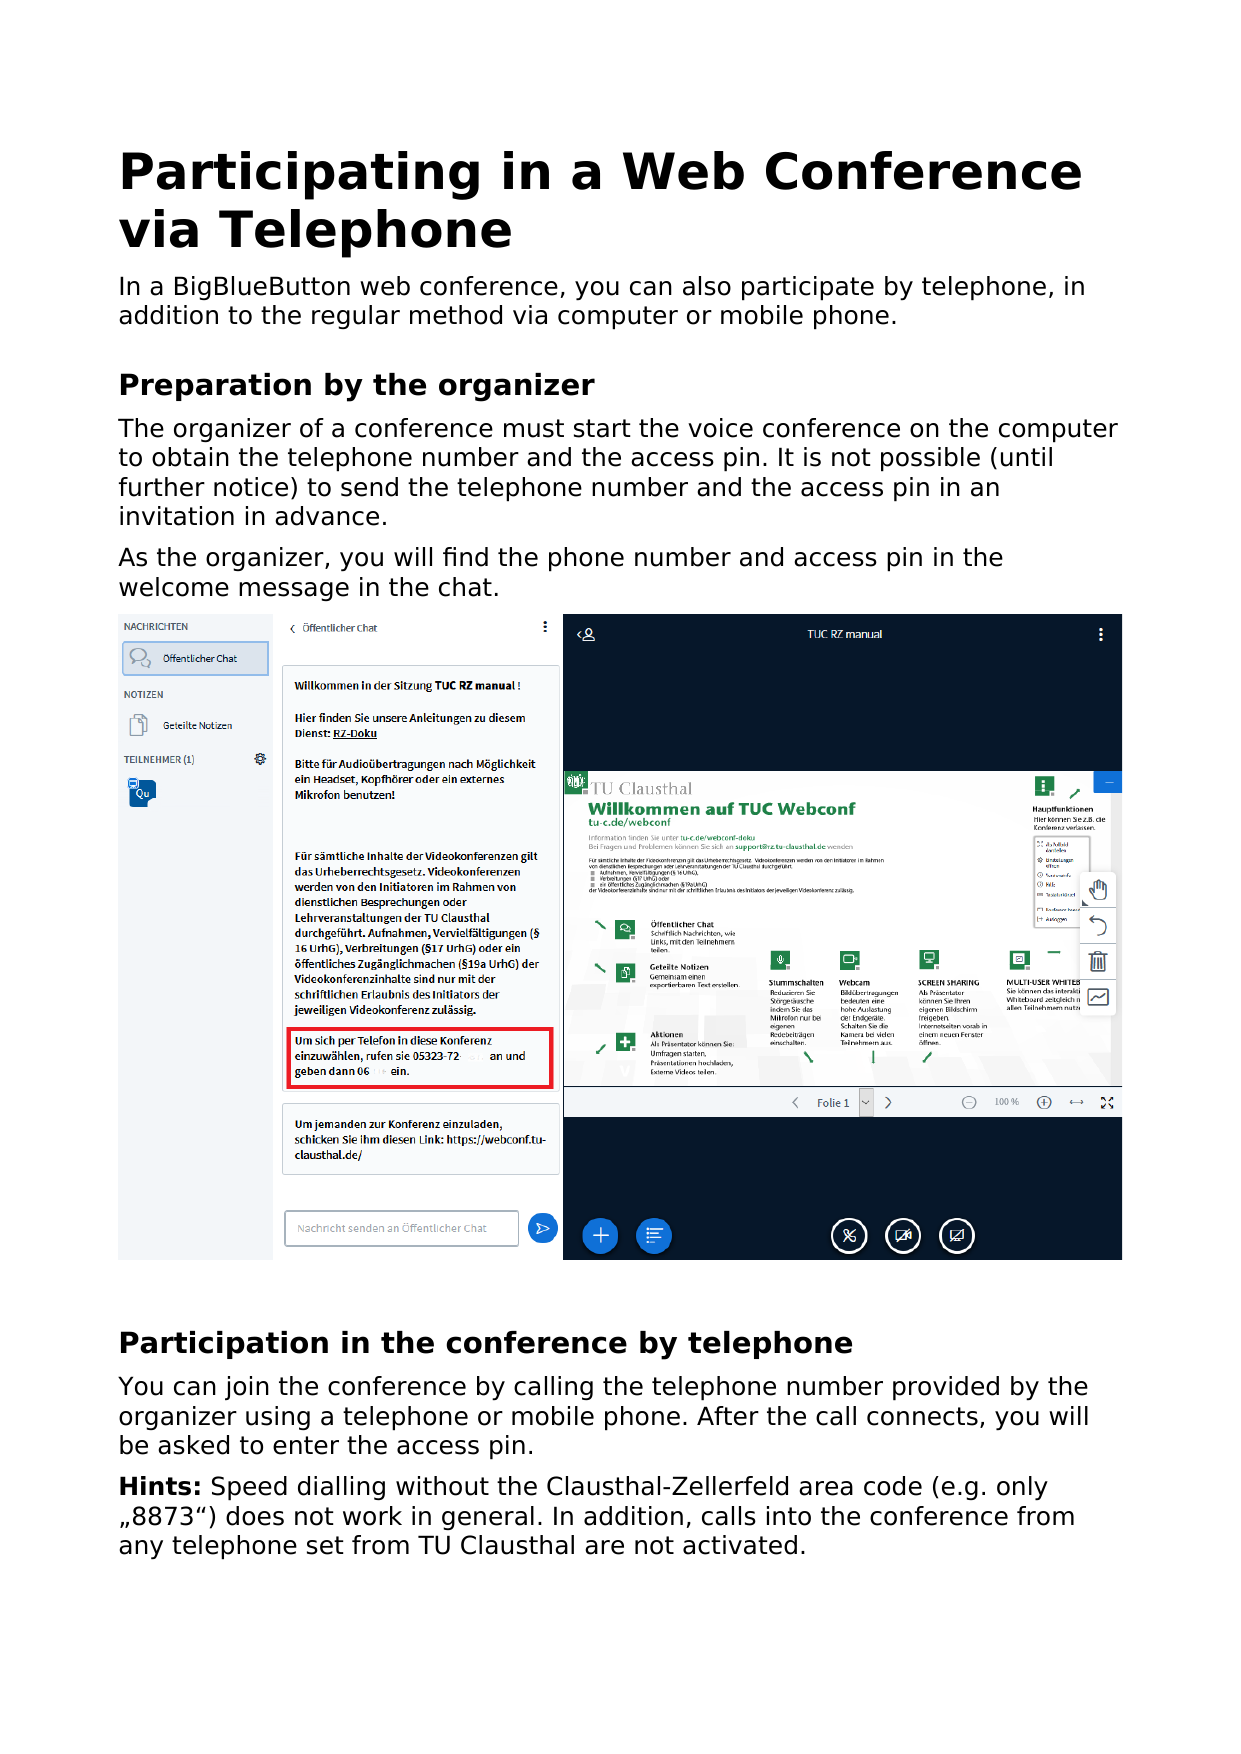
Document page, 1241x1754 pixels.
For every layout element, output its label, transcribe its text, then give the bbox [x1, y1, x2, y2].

text Hints: Speed dialling without the Clausthal-Zellerfeld area code (e.g. only „8873“) does not work in general. In addition, calls into the conference from any telephone set from TU Clausthal are not activated. [118, 1473, 1122, 1560]
text The organizer of a conference must start the voice conference on the computer to obtain the telephone number and the access pin. It is not possible (until further notice) to send the telephone number and the access pin in an invitation in advance. [118, 414, 1122, 531]
subtitle Preparation by the organizer [118, 368, 1122, 402]
subtitle Participating in a Web Conference via Telephone [118, 143, 1122, 259]
text In a BigBlueButton web conference, you can also participate by telephone, in addition to the regular method via computer or mobile phone. [118, 272, 1122, 330]
text As the organizer, you will find the phone number and access pin in the welcome message in the chat. [118, 543, 1122, 602]
subtitle Participation in the conference by telephone [118, 1326, 1122, 1360]
picture [118, 614, 1123, 1260]
text You can join the conference by calling the telephone number provided by the organizer using a telephone or mobile phone. After the call connects, you will be asked to enter the access pin. [118, 1373, 1122, 1460]
